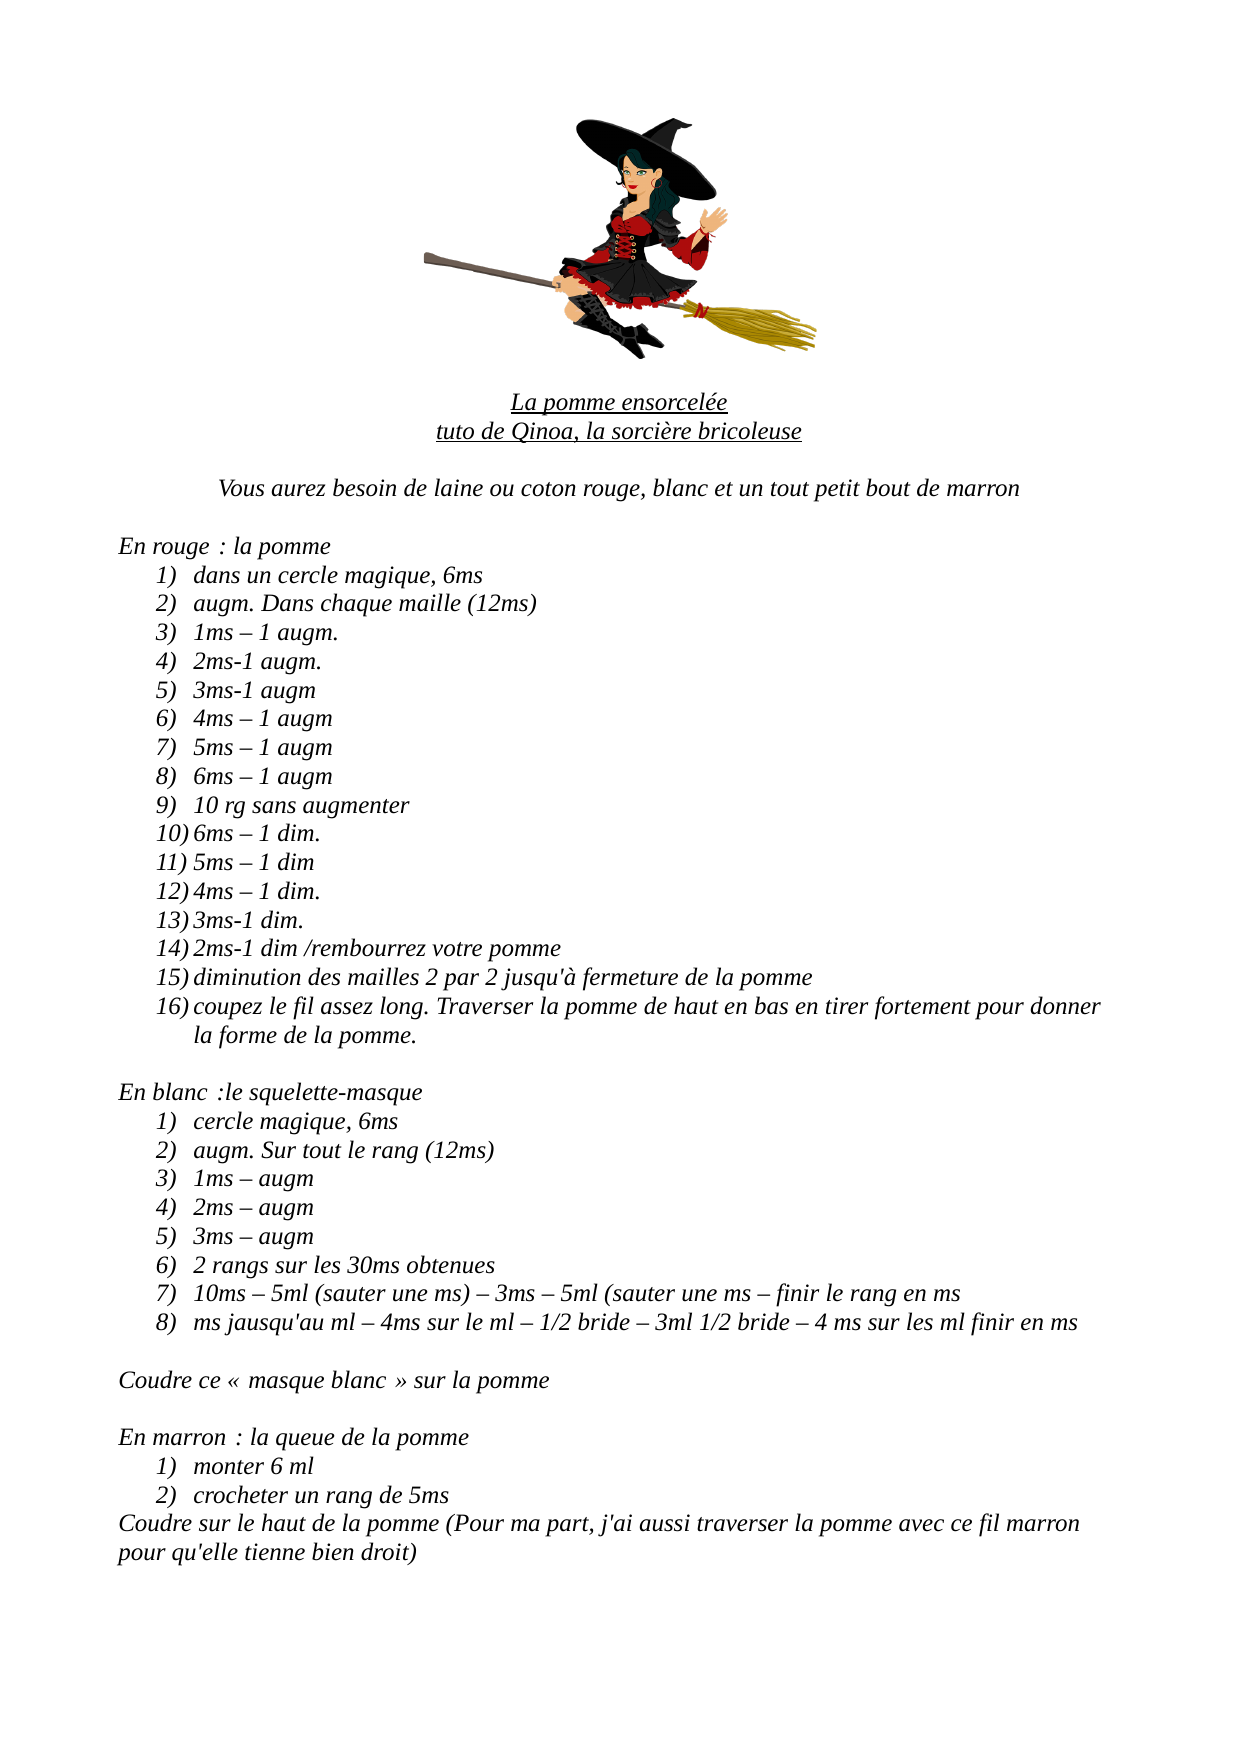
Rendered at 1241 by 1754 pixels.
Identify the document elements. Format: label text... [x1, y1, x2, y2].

text En blanc :le squelette-masque [118, 1077, 1122, 1106]
list 2 rangs sur les 30ms obtenues [156, 1250, 1122, 1278]
text La pomme ensorcelée [118, 387, 1122, 416]
list diminution des mailles 2 par 2 jusqu'à fermeture de la pomme [156, 962, 1122, 991]
list 6ms – 1 augm [156, 761, 1122, 790]
list 3ms-1 augm [156, 675, 1122, 703]
list dans un cercle magique, 6ms [156, 560, 1122, 588]
text tuto de Qinoa, la sorcière bricoleuse [118, 416, 1122, 445]
list 4ms – 1 augm [156, 703, 1122, 732]
list 2ms-1 dim /rembourrez votre pomme [156, 933, 1122, 962]
list 10 rg sans augmenter [156, 790, 1122, 818]
list 2ms-1 augm. [156, 646, 1122, 675]
list augm. Dans chaque maille (12ms) [156, 588, 1122, 617]
list 1ms – augm [156, 1163, 1122, 1192]
list 10ms – 5ml (sauter une ms) – 3ms – 5ml (sauter une ms – finir le rang en ms [156, 1278, 1122, 1307]
list 4ms – 1 dim. [156, 876, 1122, 905]
text Vous aurez besoin de laine ou coton rouge, blanc et un tout petit bout de marron [118, 473, 1122, 502]
list 3ms – augm [156, 1221, 1122, 1250]
list ms jausqu'au ml – 4ms sur le ml – 1/2 bride – 3ml 1/2 bride – 4 ms sur les ml finir en ms [156, 1307, 1122, 1336]
list 3ms-1 dim. [156, 905, 1122, 933]
list crocheter un rang de 5ms [156, 1480, 1122, 1508]
list coupez le fil assez long. Traverser la pomme de haut en bas en tirer fortement pour donner la forme de la pomme. [156, 991, 1122, 1048]
text Coudre sur le haut de la pomme (Pour ma part, j'ai aussi traverser la pomme avec ce fil marron pour qu'elle tienne bien droit) [118, 1508, 1122, 1566]
text En rouge : la pomme [118, 531, 1122, 560]
text Coudre ce « masque blanc » sur la pomme [118, 1365, 1122, 1393]
list 5ms – 1 dim [156, 847, 1122, 876]
list monter 6 ml [156, 1451, 1122, 1480]
text En marron : la queue de la pomme [118, 1422, 1122, 1451]
list augm. Sur tout le rang (12ms) [156, 1135, 1122, 1163]
list 5ms – 1 augm [156, 732, 1122, 761]
picture [423, 118, 817, 359]
list cercle magique, 6ms [156, 1106, 1122, 1135]
list 6ms – 1 dim. [156, 818, 1122, 847]
list 2ms – augm [156, 1192, 1122, 1221]
list 1ms – 1 augm. [156, 617, 1122, 646]
